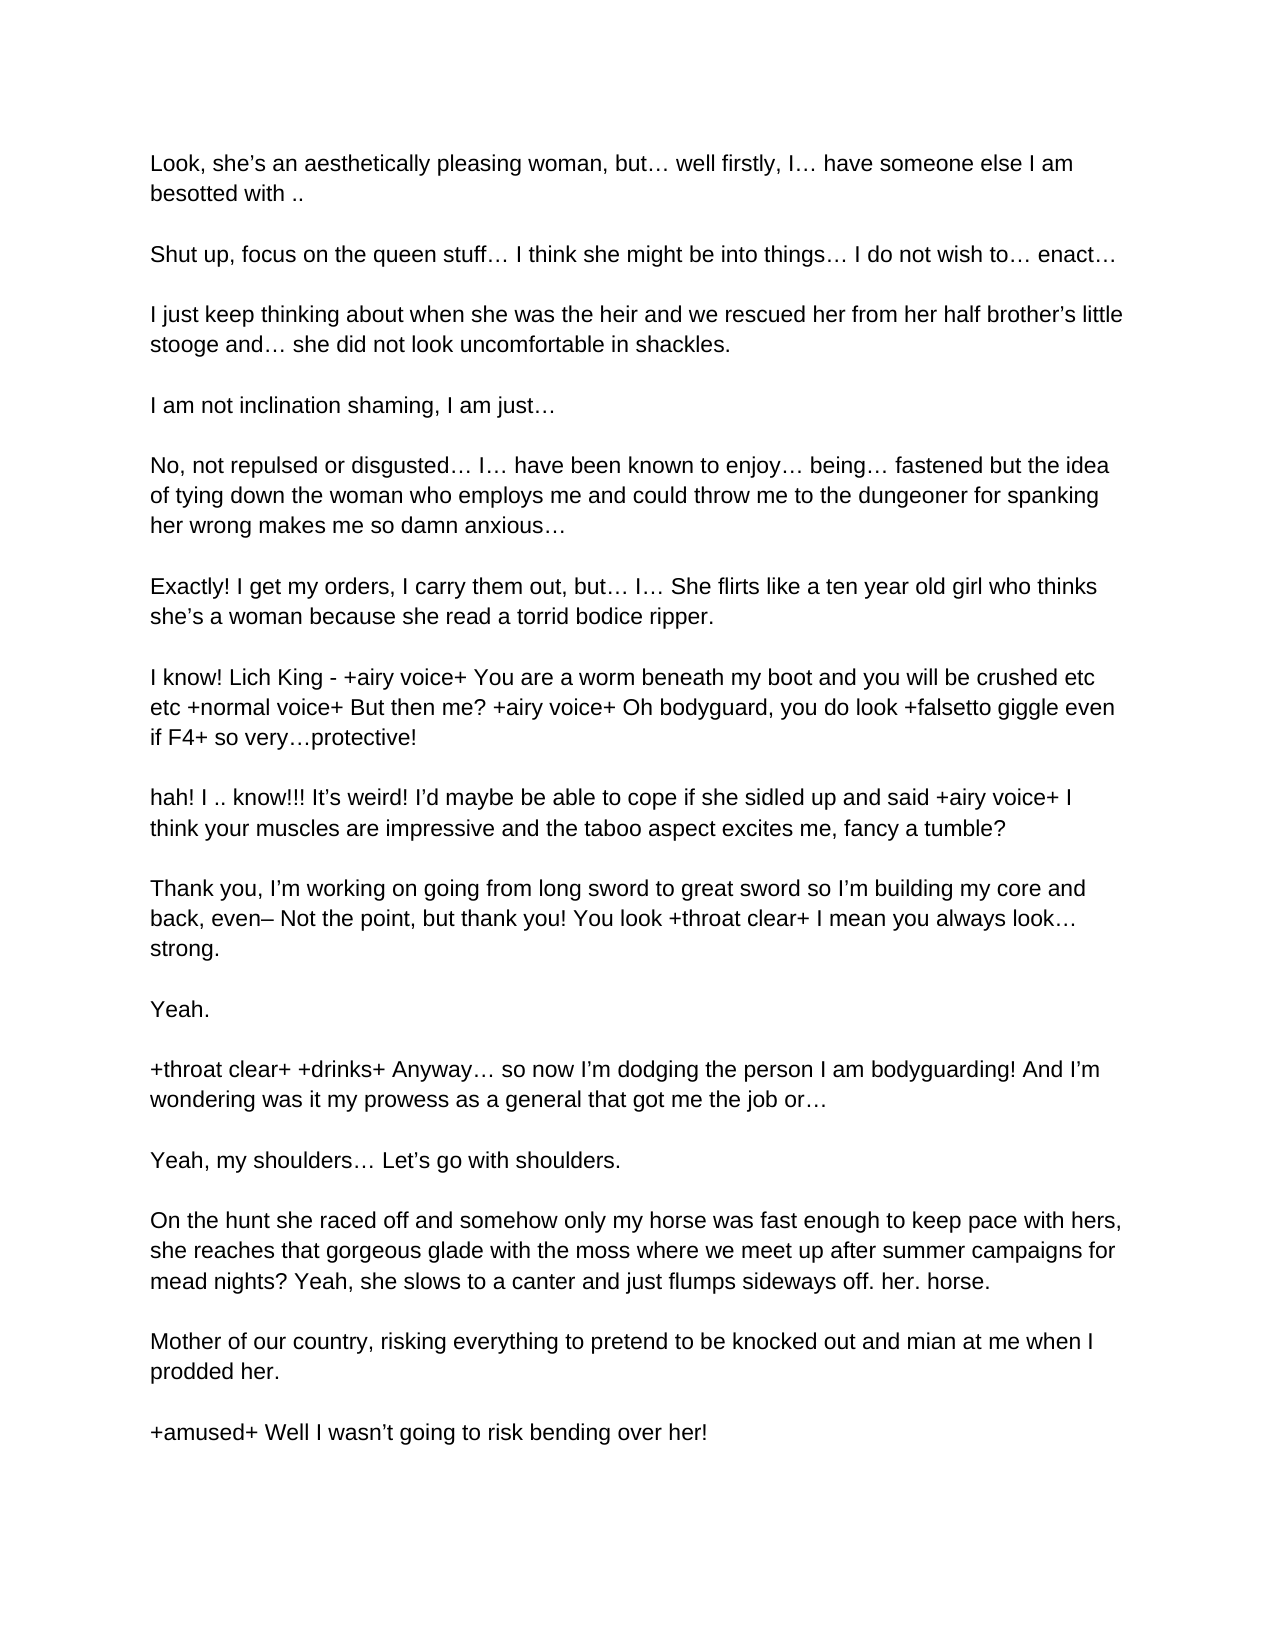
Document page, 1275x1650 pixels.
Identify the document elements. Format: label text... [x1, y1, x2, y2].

text I know! Lich King - +airy voice+ You are a worm beneath my boot and you will be crushed etc etc +normal voice+ But then me? +airy voice+ Oh bodyguard, you do look +falsetto giggle even if F4+ so very…protective! [150, 663, 1125, 750]
text On the hunt she raced off and somehow only my horse was fast enough to keep pace with hers, she reaches that gorgeous glade with the moss where we meet up after summer campaigns for mead nights? Yeah, she slows to a canter and just flumps sideways off. her. horse. [150, 1207, 1125, 1294]
text Exactly! I get my orders, I carry them out, but… I… She flirts like a ten year old girl who thinks she’s a woman because she read a torrid bodice ripper. [150, 573, 1125, 629]
text Look, she’s an aesthetically pleasing woman, but… well firstly, I… have someone else I am besotted with .. [150, 150, 1125, 207]
text hah! I .. know!!! It’s weird! I’d maybe be able to cope if she sidled up and said +airy voice+ I think your muscles are impressive and the taboo aspect excites me, fancy a tumble? [150, 784, 1125, 841]
text Thank you, I’m working on going from long sword to great sword so I’m building my core and back, even– Not the point, but thank you! You look +throat clear+ I mean you always look… strong. [150, 875, 1125, 962]
text No, not repulsed or disgusted… I… have been known to enjoy… being… fastened but the idea of tying down the woman who employs me and could throw me to the dungeoner for spanking her wrong makes me so damn anxious… [150, 452, 1125, 539]
text +throat clear+ +drinks+ Anyway… so now I’m dodging the person I am bodyguarding! And I’m wondering was it my prowess as a general that got me the job or… [150, 1056, 1125, 1113]
text Mother of our country, risking everything to pretend to be knocked out and mian at me when I prodded her. [150, 1328, 1125, 1385]
text Yeah, my shoulders… Let’s go with shoulders. [150, 1147, 1125, 1173]
text Yeah. [150, 996, 1125, 1022]
text +amused+ Well I wasn’t going to risk bending over her! [150, 1419, 1125, 1445]
text I just keep thinking about when she was the heir and we rescued her from her half brother’s little stooge and… she did not look uncomfortable in shackles. [150, 301, 1125, 358]
text I am not inclination shaming, I am just… [150, 392, 1125, 418]
text Shut up, focus on the queen stuff… I think she might be into things… I do not wish to… enact… [150, 241, 1125, 267]
